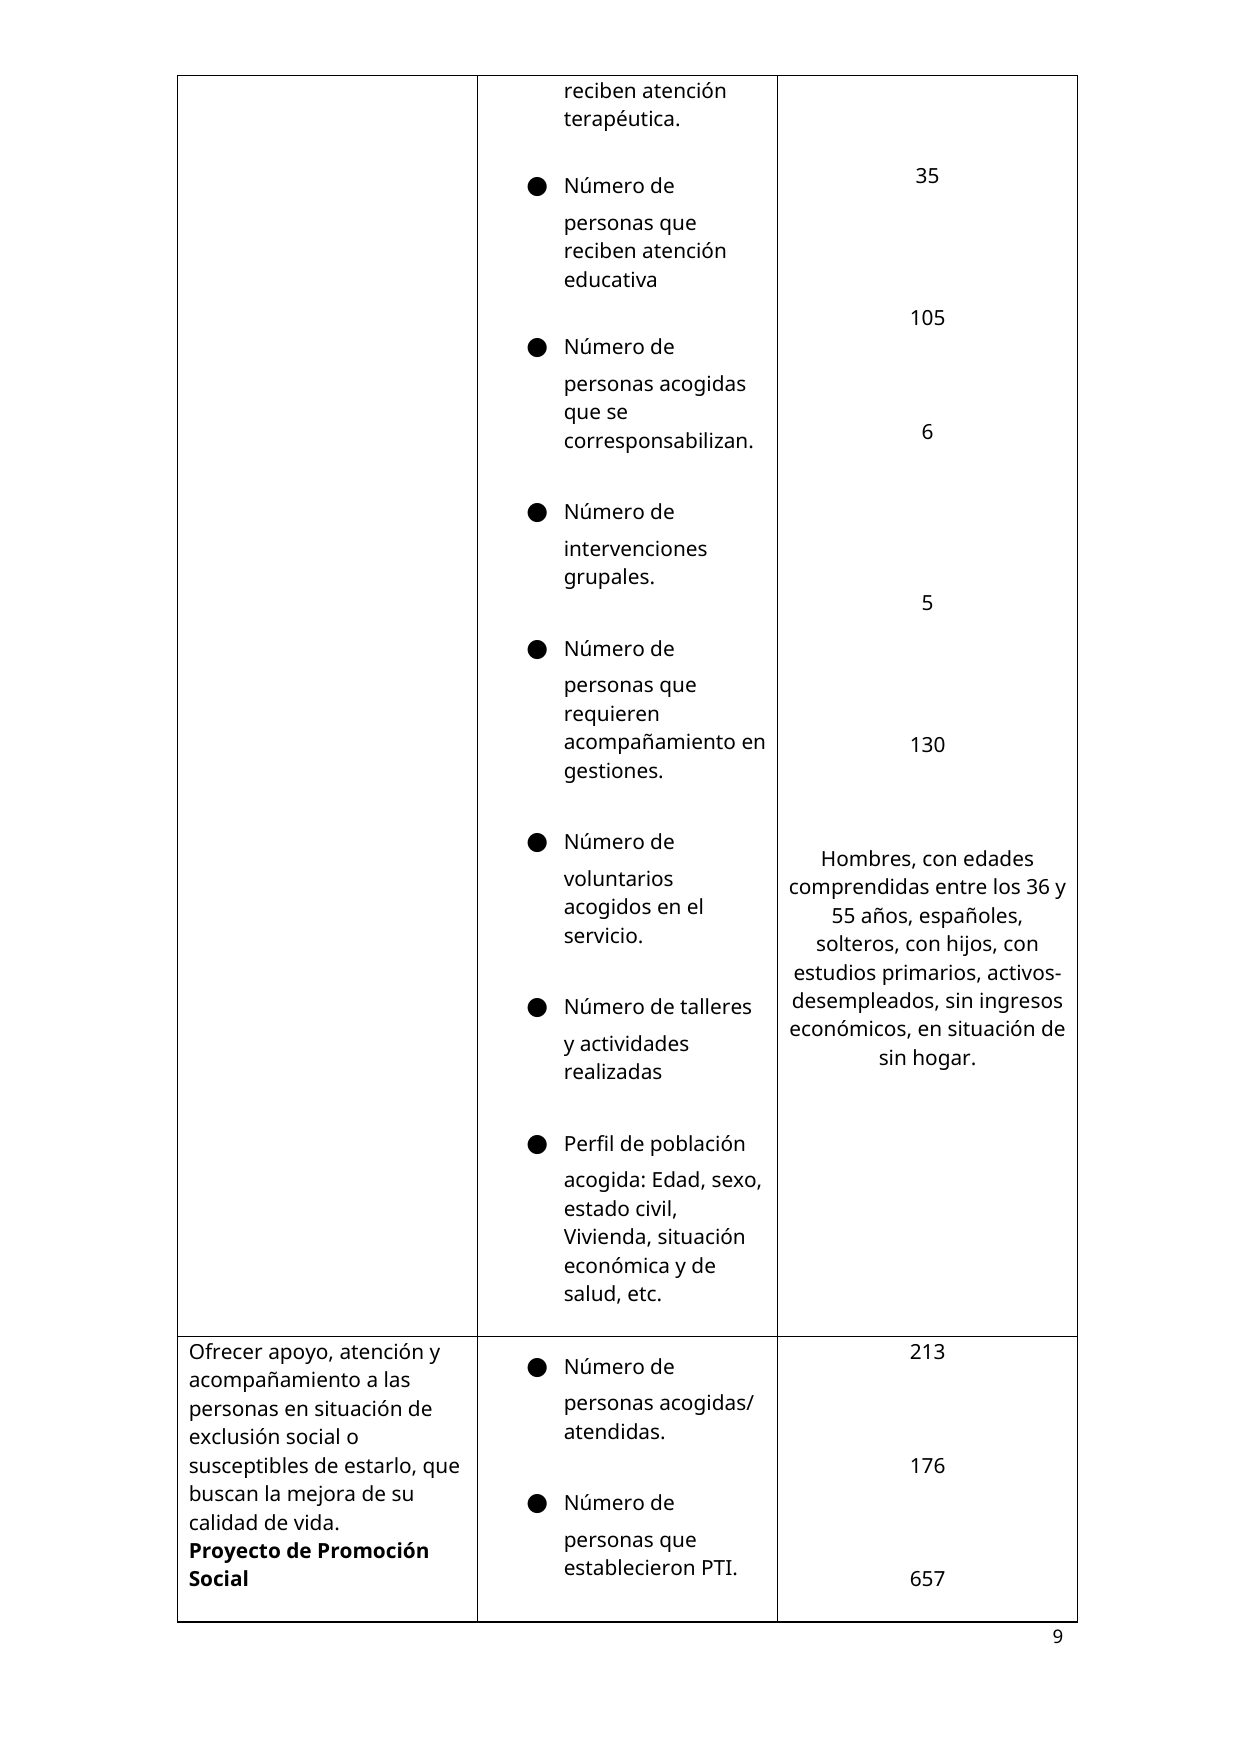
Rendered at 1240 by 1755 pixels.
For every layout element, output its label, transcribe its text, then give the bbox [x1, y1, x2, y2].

table_cell Ofrecer apoyo, atención y acompañamiento a las personas en situación de exclusión social o susceptibles de estarlo, que buscan la mejora de su calidad de vida. Proyecto de Promoción Social [178, 1337, 477, 1621]
table_cell [178, 76, 477, 1336]
table_cell reciben atención terapéutica. Número de personas que reciben atención educativa Número de personas acogidas que se corresponsabilizan. Número de intervenciones grupales. Número de personas que requieren acompañamiento en gestiones. Número de voluntarios acogidos en el servicio. Número de talleres y actividades realizadas Perfil de población acogida: Edad, sexo, estado civil, Vivienda, situación económica y de salud, etc. [478, 76, 777, 1336]
table_cell 35 105 6 5 130 Hombres, con edades comprendidas entre los 36 y 55 años, españoles, solteros, con hijos, con estudios primarios, activos-desempleados, sin ingresos económicos, en situación de sin hogar. [778, 76, 1077, 1336]
table_cell Número de personas acogidas/ atendidas. Número de personas que establecieron PTI. Número de intervenciones sociales al año. Número de reuniones de coordinación del equipo. Número de personas atendidas en el Servicio de Atención Psicológica. Número de intervenciones psicológicas. Número de personas que hicieron uso del servicio de duchas y lavandería. Número de personas que hicieron uso del servicio de almuerzo y desayuno. Número de asambleas y actividades grupales. Número de personas que utilizaron el servicio de consigna. Número de personas que utilizaron el servicio de ropero. Número de talleres y actividades realizadas. Perfil de población acogida: Edad, sexo, estado civil, Vivienda, situación económica y de salud, etc. [478, 1337, 777, 1621]
table_cell 213 176 657 [778, 1337, 1077, 1621]
